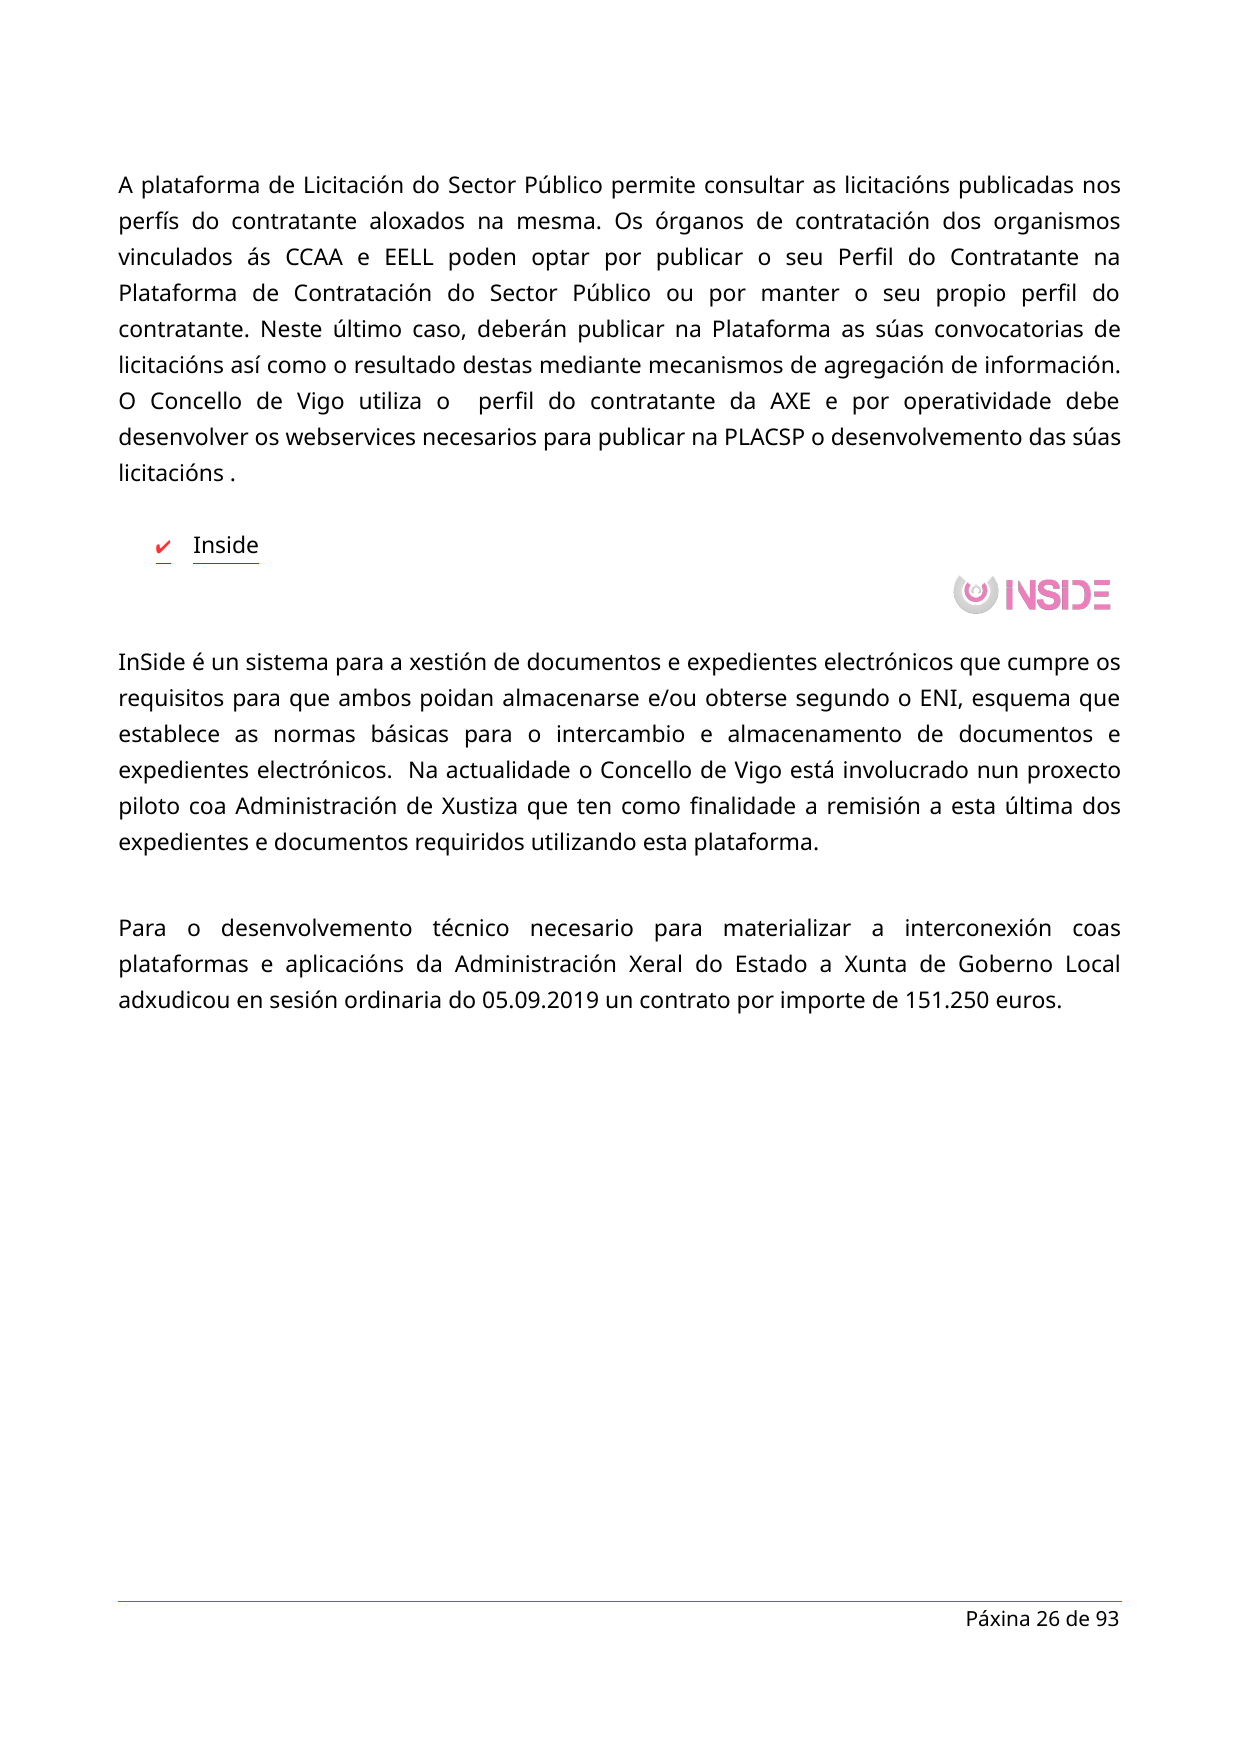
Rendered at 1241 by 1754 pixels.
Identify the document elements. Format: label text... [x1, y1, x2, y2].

text A plataforma de Licitación do Sector Público permite consultar as licitacións publicadas nos perfís do contratante aloxados na mesma. Os órganos de contratación dos organismos vinculados ás CCAA e EELL poden optar por publicar o seu Perfil do Contratante na Plataforma de Contratación do Sector Público ou por manter o seu propio perfil do contratante. Neste último caso, deberán publicar na Plataforma as súas convocatorias de licitacións así como o resultado destas mediante mecanismos de agregación de información. O Concello de Vigo utiliza o perfil do contratante da AXE e por operatividade debe desenvolver os webservices necesarios para publicar na PLACSP o desenvolvemento das súas licitacións . [118, 169, 1122, 488]
list Inside [156, 528, 1122, 563]
text InSide é un sistema para a xestión de documentos e expedientes electrónicos que cumpre os requisitos para que ambos poidan almacenarse e/ou obterse segundo o ENI, esquema que establece as normas básicas para o intercambio e almacenamento de documentos e expedientes electrónicos. Na actualidade o Concello de Vigo está involucrado nun proxecto piloto coa Administración de Xustiza que ten como finalidade a remisión a esta última dos expedientes e documentos requiridos utilizando esta plataforma. [118, 646, 1122, 857]
picture [945, 567, 1123, 623]
list Para o desenvolvemento técnico necesario para materializar a interconexión coas plataformas e aplicacións da Administración Xeral do Estado a Xunta de Goberno Local adxudicou en sesión ordinaria do 05.09.2019 un contrato por importe de 151.250 euros. [118, 912, 1122, 1015]
